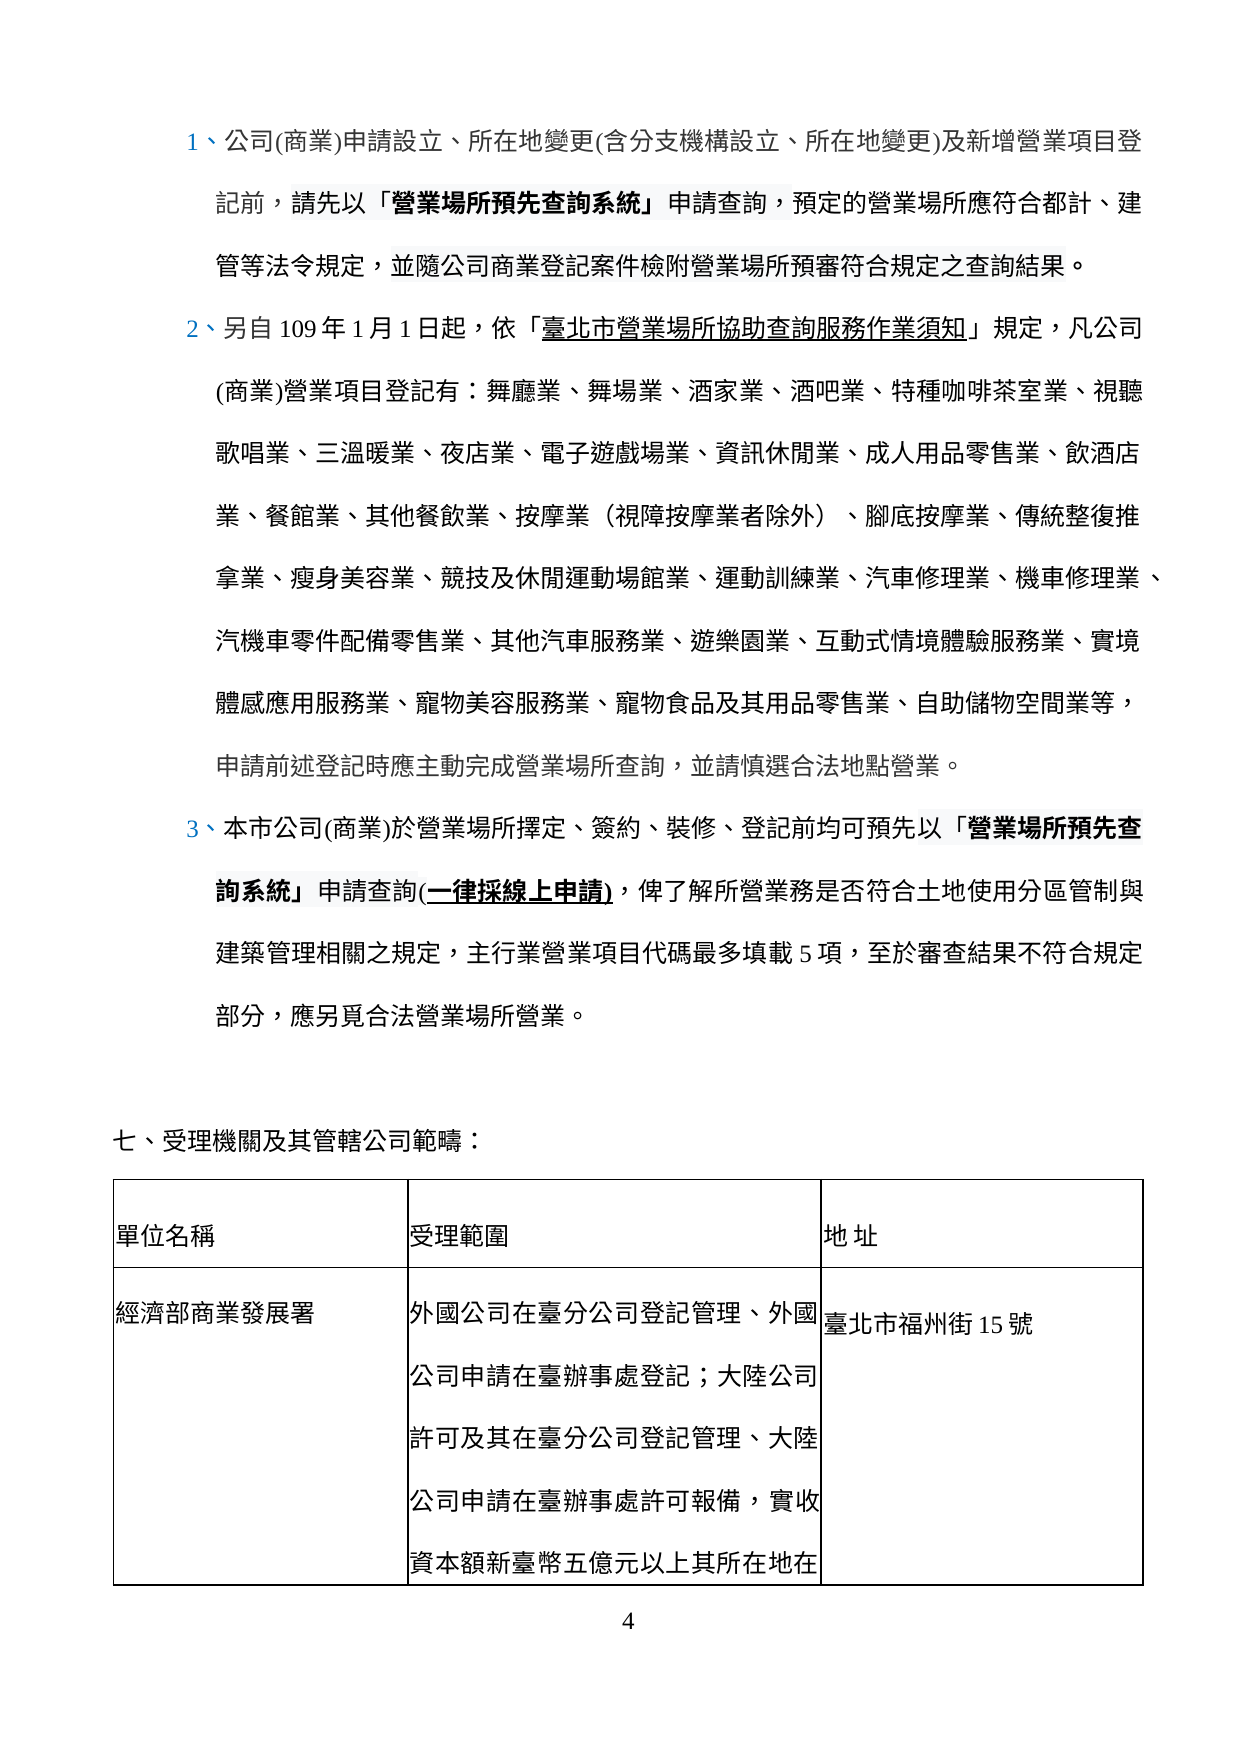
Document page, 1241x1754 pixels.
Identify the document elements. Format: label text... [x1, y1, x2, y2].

table_cell 外國公司在臺分公司登記管理、外國公司申請在臺辦事處登記；大陸公司許可及其在臺分公司登記管理、大陸公司申請在臺辦事處許可報備，實收資本額新臺幣五億元以上其所在地在 [409, 1268, 820, 1584]
table_cell 經濟部商業發展署 [114, 1268, 407, 1584]
table_header 地 址 [822, 1180, 1142, 1267]
text 1、公司(商業)申請設立、所在地變更(含分支機構設立、所在地變更)及新增營業項目登記前，請先以「營業場所預先查詢系統」申請查詢，預定的營業場所應符合都計、建管等法令規定，並隨公司商業登記案件檢附營業場所預審符合規定之查詢結果。 [186, 97, 1144, 285]
table_header 受理範圍 [409, 1180, 820, 1267]
text 2、另自109年1月1日起，依「臺北市營業場所協助查詢服務作業須知」規定，凡公司(商業)營業項目登記有：舞廳業、舞場業、酒家業、酒吧業、特種咖啡茶室業、視聽歌唱業、三溫暖業、夜店業、電子遊戲場業、資訊休閒業、成人用品零售業、飲酒店業、餐館業、其他餐飲業、按摩業（視障按摩業者除外）、腳底按摩業、傳統整復推拿業、瘦身美容業、競技及休閒運動場館業、運動訓練業、汽車修理業、機車修理業、汽機車零件配備零售業、其他汽車服務業、遊樂園業、互動式情境體驗服務業、實境體感應用服務業、寵物美容服務業、寵物食品及其用品零售業、自助儲物空間業等，申請前述登記時應主動完成營業場所查詢，並請慎選合法地點營業。 [186, 285, 1144, 785]
table_header 單位名稱 [114, 1180, 407, 1267]
table_cell 臺北市福州街15號 [822, 1268, 1142, 1584]
text 七、受理機關及其管轄公司範疇： [112, 1097, 1144, 1160]
text 3、本市公司(商業)於營業場所擇定、簽約、裝修、登記前均可預先以「營業場所預先查詢系統」申請查詢(一律採線上申請)，俾了解所營業務是否符合土地使用分區管制與建築管理相關之規定，主行業營業項目代碼最多填載5項，至於審查結果不符合規定部分，應另覓合法營業場所營業。 [186, 785, 1144, 1035]
